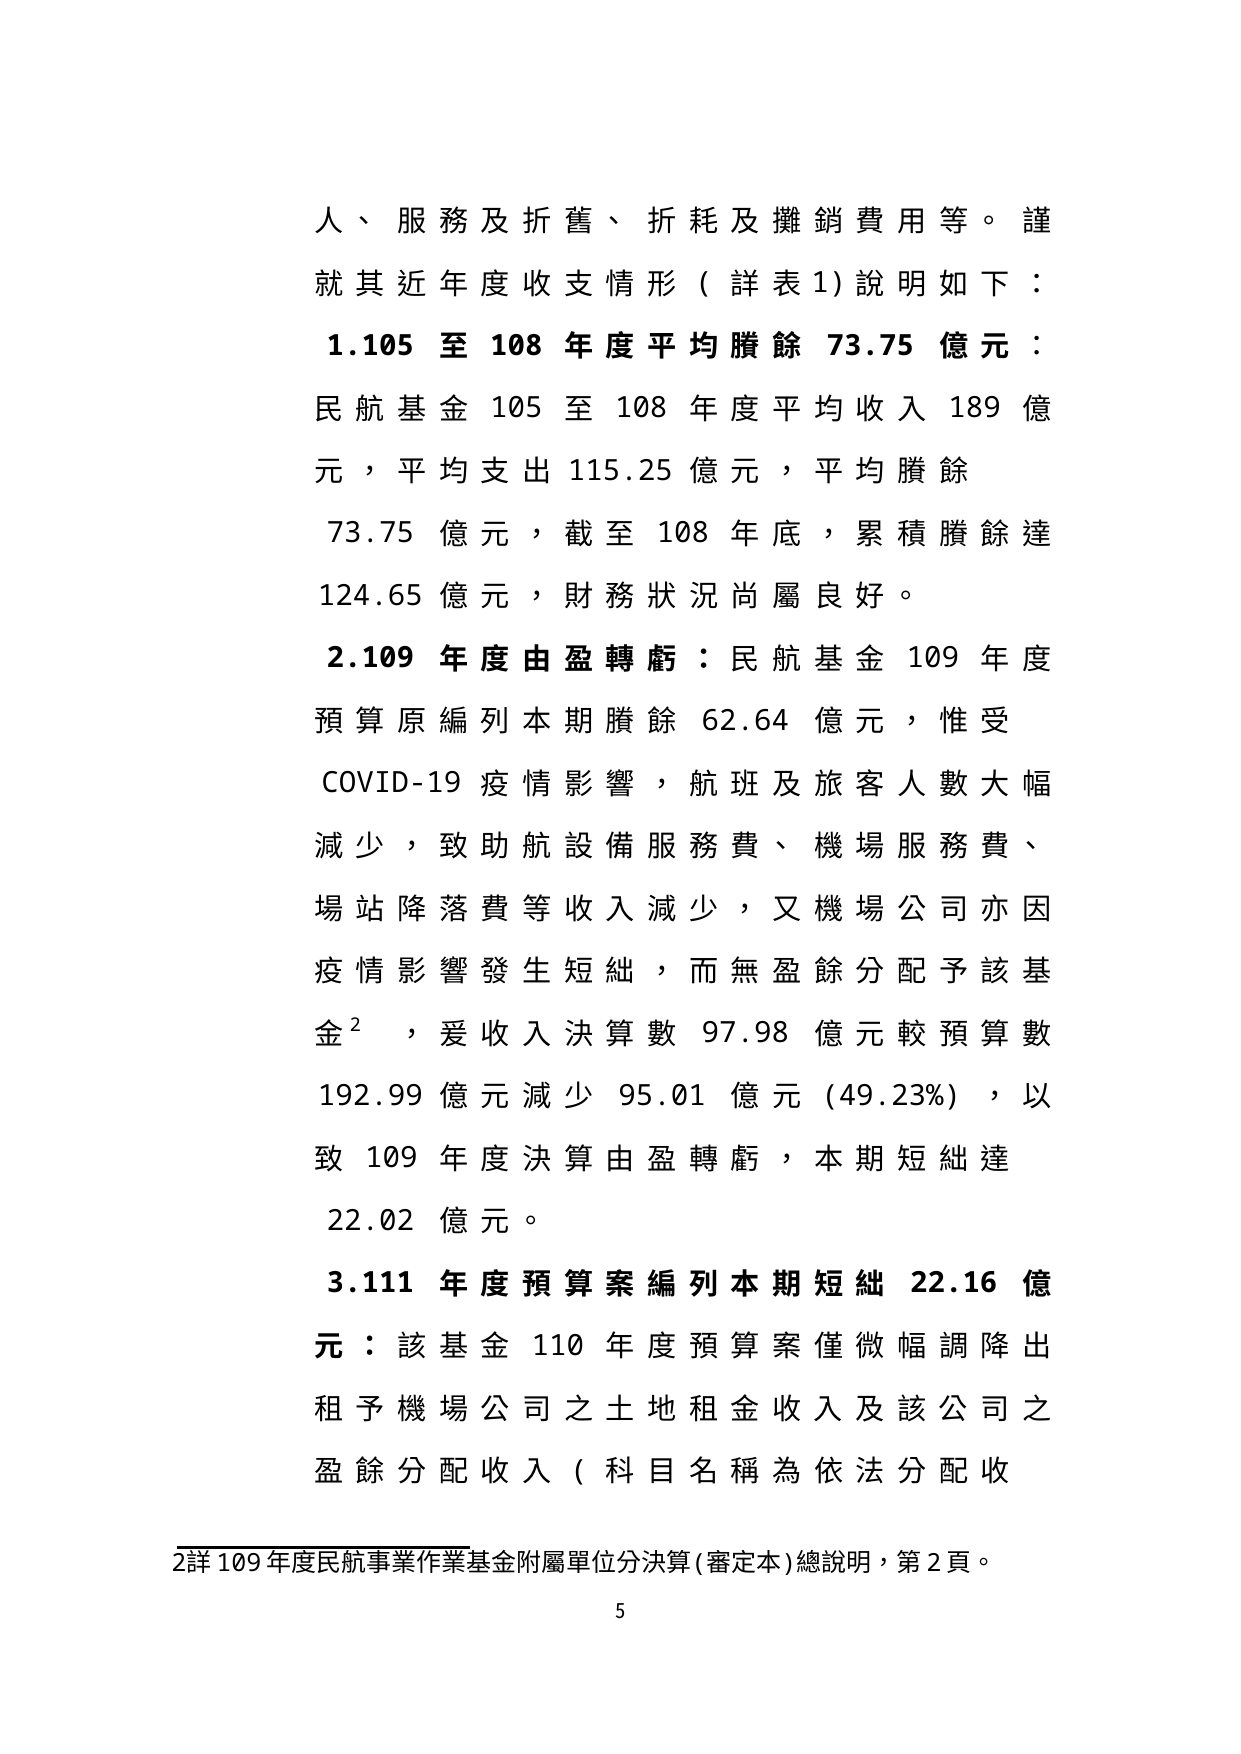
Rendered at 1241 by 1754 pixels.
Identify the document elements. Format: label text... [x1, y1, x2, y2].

text 3.111年度預算案編列本期短絀22.16億元：該基金110年度預算案僅微幅調降出租予機場公司之土地租金收入及該公司之盈餘分配收入(科目名稱為依法分配收 [271, 1240, 1058, 1490]
text 詳109年度民航事業作業基金附屬單位分決算(審定本)總說明，第2頁。 [171, 1548, 1063, 1577]
text 2.109年度由盈轉虧：民航基金109年度預算原編列本期賸餘62.64億元，惟受COVID-19疫情影響，航班及旅客人數大幅減少，致助航設備服務費、機場服務費、場站降落費等收入減少，又機場公司亦因疫情影響發生短絀，而無盈餘分配予該基金，爰收入決算數97.98億元較預算數192.99億元減少95.01億元(49.23%)，以致109年度決算由盈轉虧，本期短絀達22.02億元。 [271, 615, 1058, 1240]
text 民航基金之收入來源主要係機場服務費、航空場站及其相關設施之使用費、權利金與機場公司繳交之土地租金及依法分配盈餘，其支出用途主要係各作業單位之用人、服務及折舊、折耗及攤銷費用等。謹就其近年度收支情形(詳表1)說明如下： [271, 177, 1058, 302]
text 1.105至108年度平均賸餘73.75億元：民航基金105至108年度平均收入189億元，平均支出115.25億元，平均賸餘73.75億元，截至108年底，累積賸餘達124.65億元，財務狀況尚屬良好。 [271, 302, 1058, 615]
